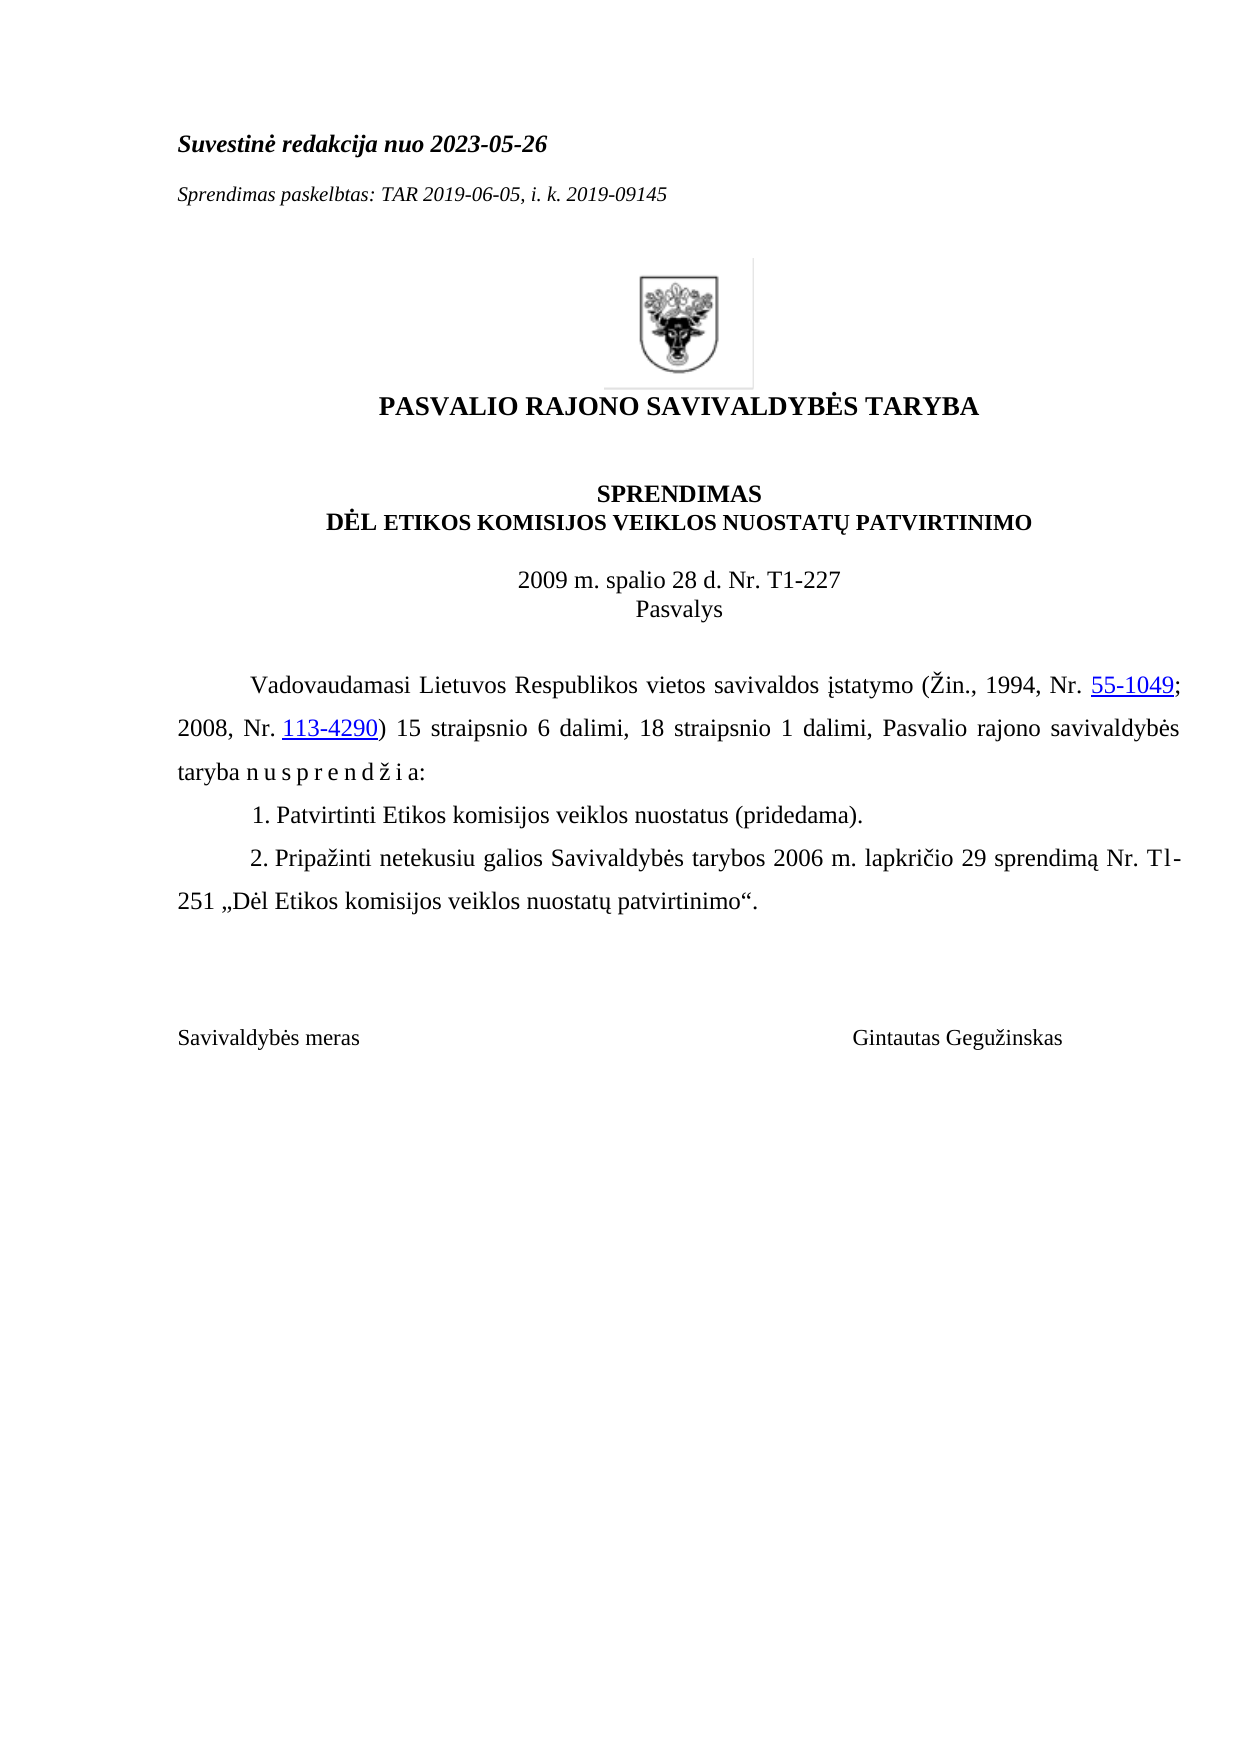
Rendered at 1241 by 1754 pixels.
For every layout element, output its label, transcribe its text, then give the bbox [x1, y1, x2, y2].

text 2. Pripažinti netekusiu galios Savivaldybės tarybos 2006 m. lapkričio 29 sprendimą Nr. Tl-251 „Dėl Etikos komisijos veiklos nuostatų patvirtinimo“. [177, 843, 1181, 915]
text Pasvalys [177, 594, 1181, 622]
text Sprendimas paskelbtas: TAR 2019-06-05, i. k. 2019-09145 [177, 182, 1181, 206]
text Pasvalio rajono savivaldybės taryba [177, 390, 1181, 421]
text Suvestinė redakcija nuo 2023-05-26 [177, 129, 1181, 158]
text 1. Patvirtinti Etikos komisijos veiklos nuostatus (pridedama). [252, 800, 1181, 828]
text sprendimas [177, 479, 1181, 507]
text DĖL ETIKOS KOMISIJOS VEIKLOS NUOSTATŲ PATVIRTINIMO [177, 507, 1181, 536]
text Savivaldybės meras Gintautas Gegužinskas [177, 1011, 1181, 1054]
text 2009 m. spalio 28 d. Nr. T1-227 [177, 565, 1181, 594]
text Vadovaudamasi Lietuvos Respublikos vietos savivaldos įstatymo (Žin., 1994, Nr. 55-1049; 2008, Nr. 113-4290) 15 straipsnio 6 dalimi, 18 straipsnio 1 dalimi, Pasvalio rajono savivaldybės taryba nusprendžia: [177, 670, 1181, 785]
